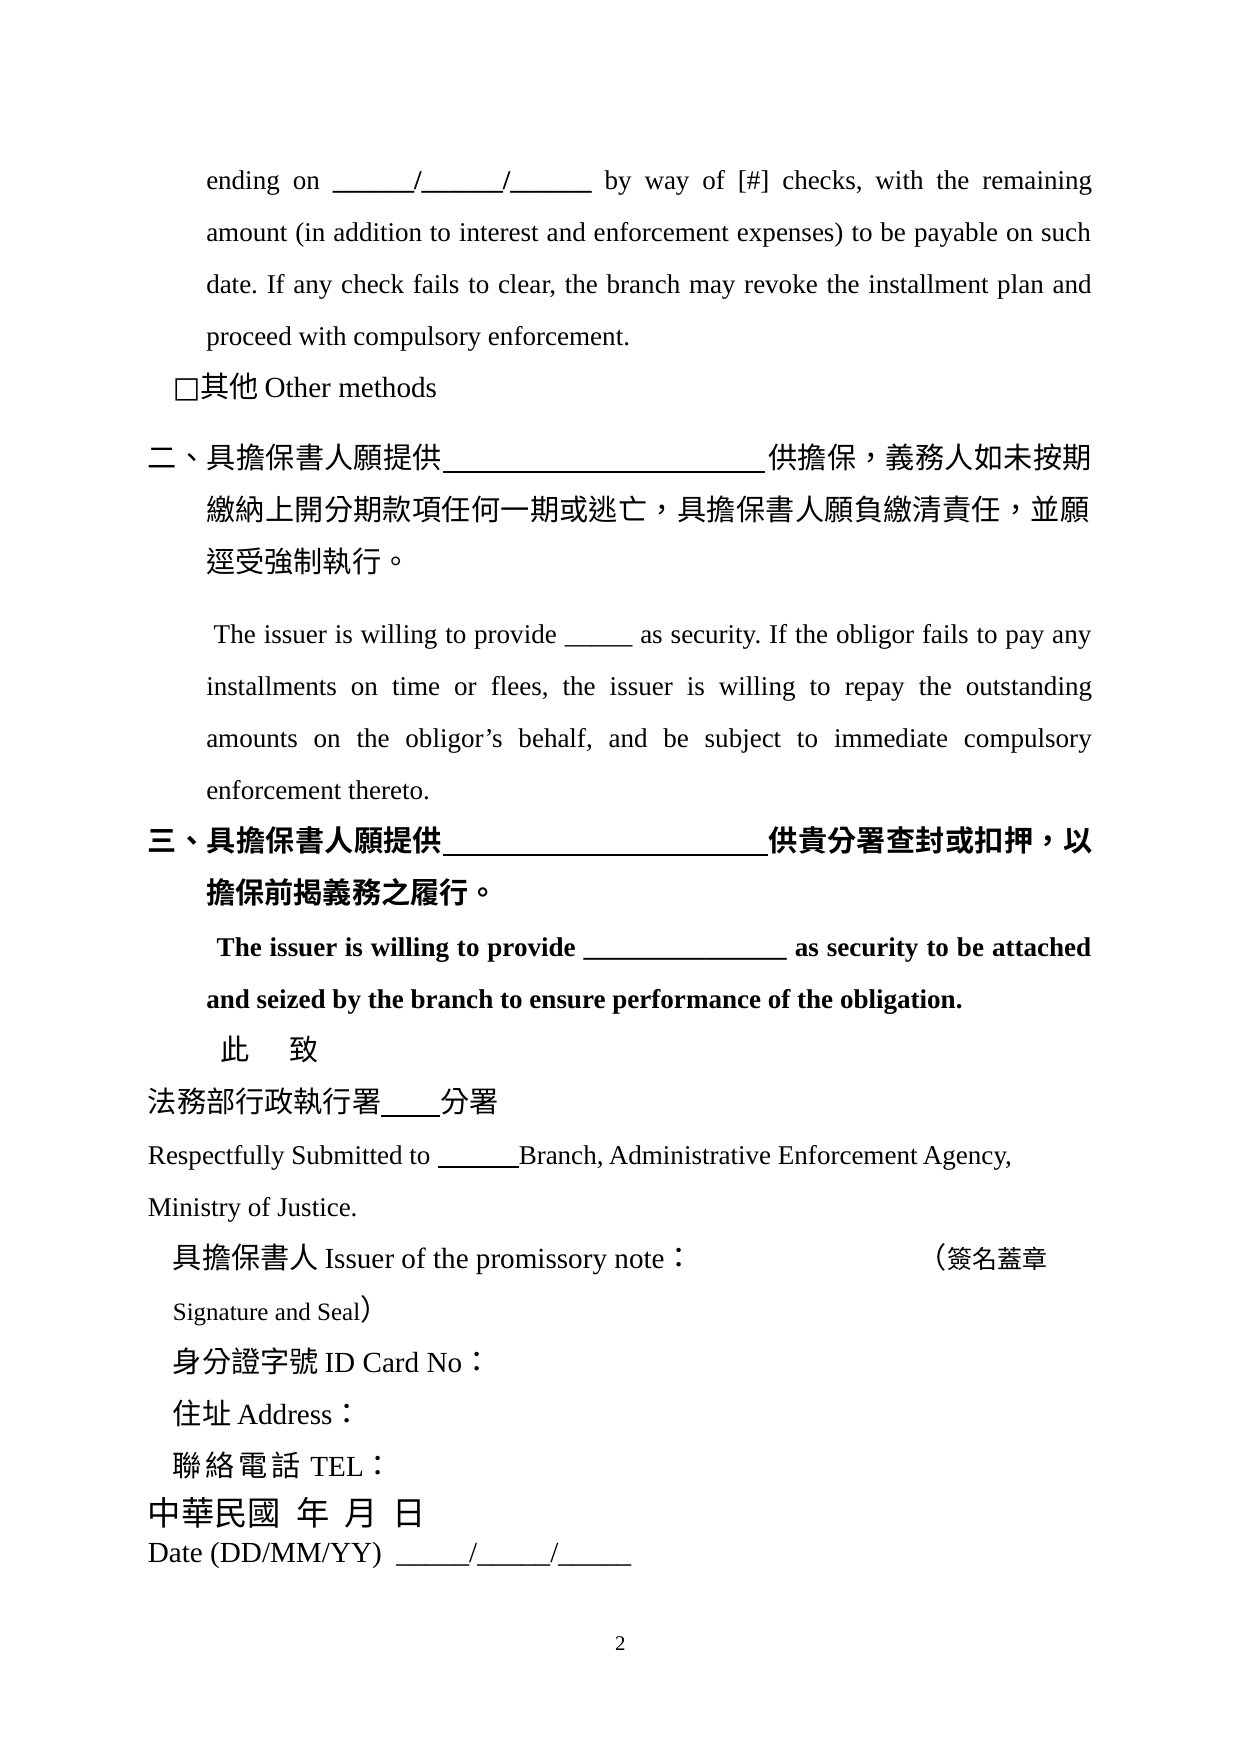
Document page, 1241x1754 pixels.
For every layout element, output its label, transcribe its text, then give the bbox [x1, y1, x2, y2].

text Respectfully Submitted to Branch, Administrative Enforcement Agency, Ministry of Justice. [148, 1123, 1093, 1227]
text 此 致 [148, 1018, 1093, 1071]
text 二、具擔保書人願提供 供擔保，義務人如未按期繳納上開分期款項任何一期或逃亡，具擔保書人願負繳清責任，並願逕受強制執行。 [148, 427, 1093, 583]
text The issuer is willing to provide _____ as security. If the obligor fails to pay any installments on time or flees, the issuer is willing to repay the outstanding amounts on the obligor’s behalf, and be subject to immediate compulsory enforcement thereto. [148, 602, 1093, 810]
text Date (DD/MM/YY) _____/_____/_____ [148, 1535, 1093, 1569]
text ending on ______/______/______ by way of [#] checks, with the remaining amount (in addition to interest and enforcement expenses) to be payable on such date. If any check fails to clear, the branch may revoke the installment plan and proceed with compulsory enforcement. [206, 148, 1093, 356]
text □其他Other methods [173, 356, 1093, 408]
text 法務部行政執行署 分署 [148, 1071, 1093, 1123]
text 具擔保書人Issuer of the promissory note： （簽名蓋章Signature and Seal） [173, 1227, 1093, 1331]
text 住址Address： [148, 1383, 1093, 1435]
text The issuer is willing to provide _______________ as security to be attached and seized by the branch to ensure performance of the obligation. [148, 914, 1093, 1018]
text 三、具擔保書人願提供 供貴分署查封或扣押，以擔保前揭義務之履行。 [148, 810, 1093, 914]
text 聯絡電話TEL： [148, 1435, 1093, 1487]
text 身分證字號ID Card No： [148, 1331, 1093, 1383]
text 中華民國 年 月 日 [148, 1487, 1093, 1535]
